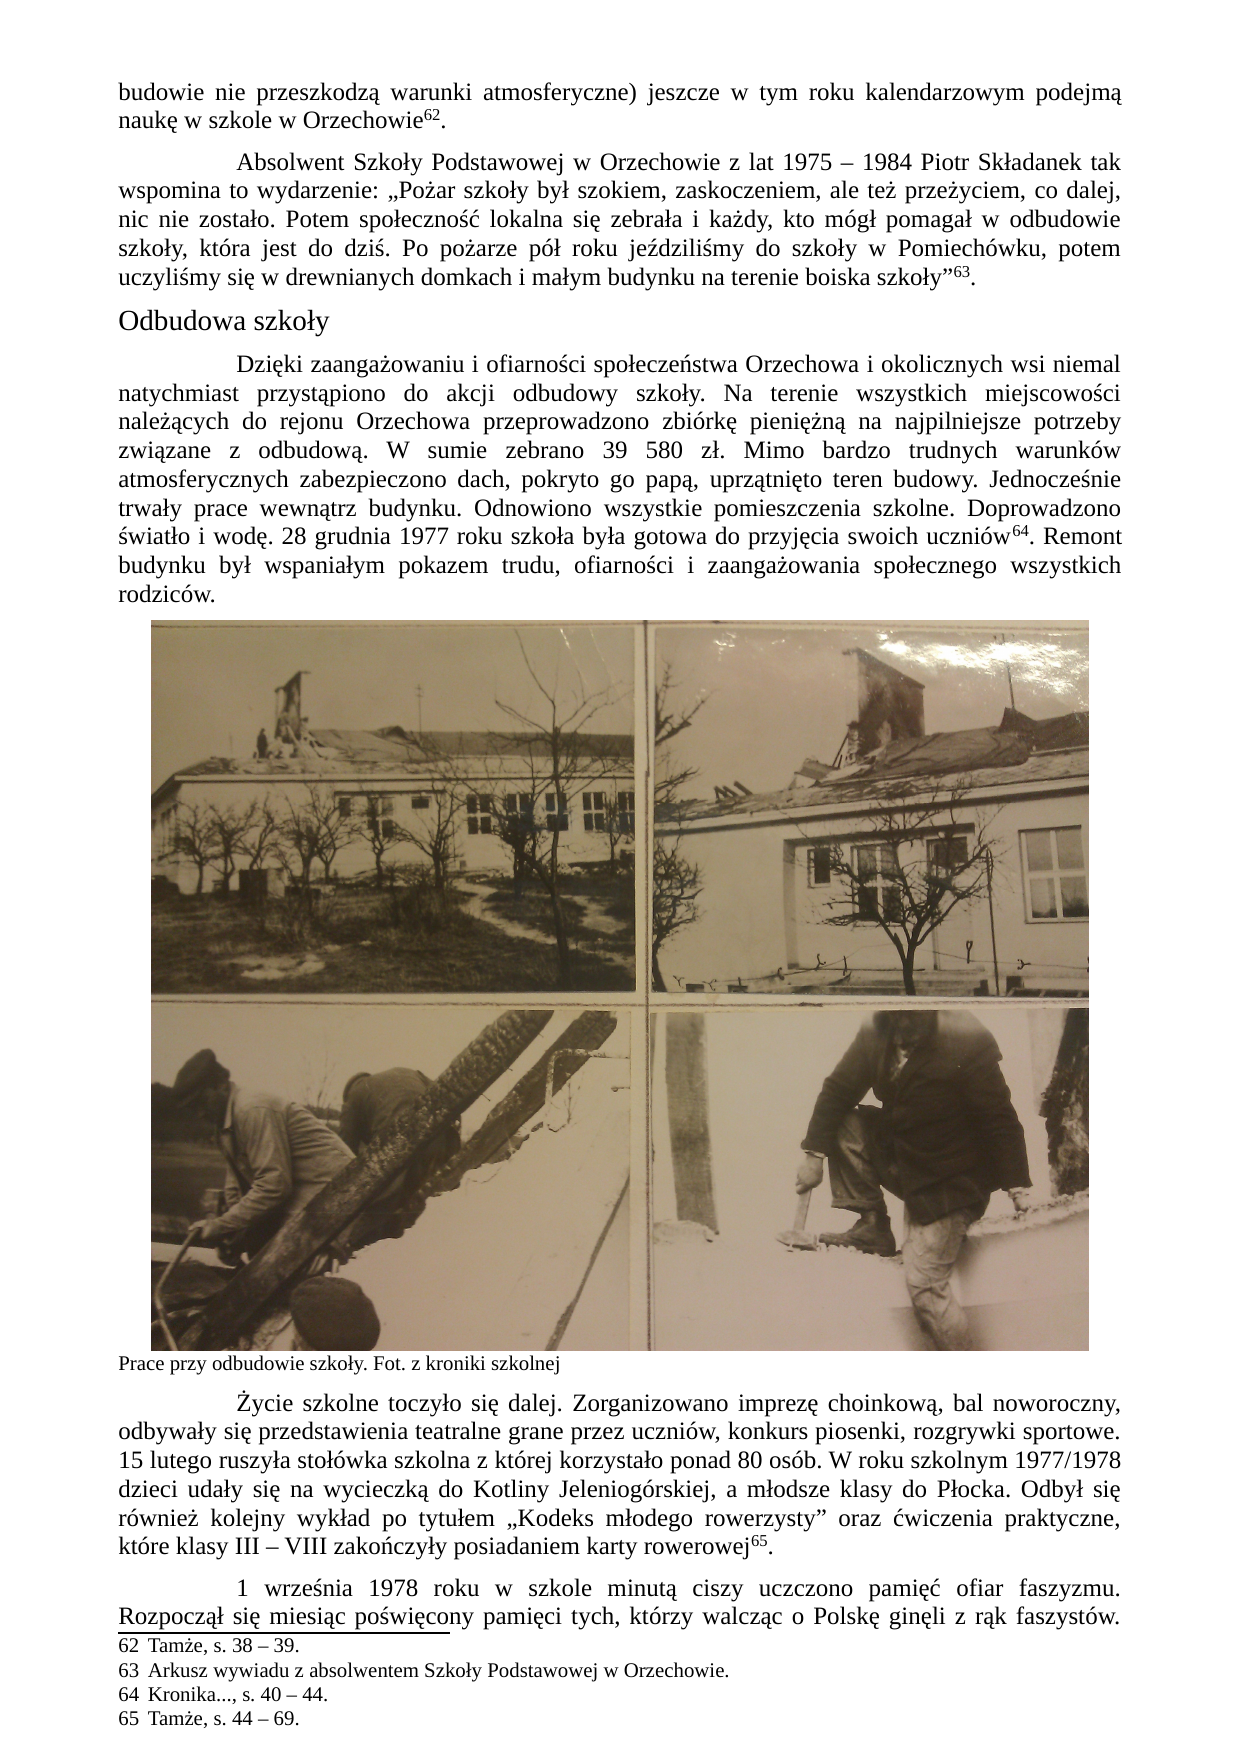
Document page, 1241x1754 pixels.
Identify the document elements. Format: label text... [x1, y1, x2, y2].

text Dzięki zaangażowaniu i ofiarności społeczeństwa Orzechowa i okolicznych wsi niemal natychmiast przystąpiono do akcji odbudowy szkoły. Na terenie wszystkich miejscowości należących do rejonu Orzechowa przeprowadzono zbiórkę pieniężną na najpilniejsze potrzeby związane z odbudową. W sumie zebrano 39 580 zł. Mimo bardzo trudnych warunków atmosferycznych zabezpieczono dach, pokryto go papą, uprzątnięto teren budowy. Jednocześnie trwały prace wewnątrz budynku. Odnowiono wszystkie pomieszczenia szkolne. Doprowadzono światło i wodę. 28 grudnia 1977 roku szkoła była gotowa do przyjęcia swoich uczniów. Remont budynku był wspaniałym pokazem trudu, ofiarności i zaangażowania społecznego wszystkich rodziców. [118, 349, 1122, 608]
text Kronika..., s. 40 – 44. [118, 1682, 1122, 1706]
text Życie szkolne toczyło się dalej. Zorganizowano imprezę choinkową, bal noworoczny, odbywały się przedstawienia teatralne grane przez uczniów, konkurs piosenki, rozgrywki sportowe. 15 lutego ruszyła stołówka szkolna z której korzystało ponad 80 osób. W roku szkolnym 1977/1978 dzieci udały się na wycieczką do Kotliny Jeleniogórskiej, a młodsze klasy do Płocka. Odbył się również kolejny wykład po tytułem „Kodeks młodego rowerzysty” oraz ćwiczenia praktyczne, które klasy III – VIII zakończyły posiadaniem karty rowerowej. [118, 1388, 1122, 1560]
text budowie nie przeszkodzą warunki atmosferyczne) jeszcze w tym roku kalendarzowym podejmą naukę w szkole w Orzechowie. [118, 77, 1122, 134]
text Tamże, s. 38 – 39. [118, 1633, 1122, 1657]
text 1 września 1978 roku w szkole minutą ciszy uczczono pamięć ofiar faszyzmu. Rozpoczął się miesiąc poświęcony pamięci tych, którzy walcząc o Polskę ginęli z rąk faszystów. [118, 1573, 1122, 1630]
text Odbudowa szkoły [118, 303, 1122, 336]
text Arkusz wywiadu z absolwentem Szkoły Podstawowej w Orzechowie. [118, 1657, 1122, 1682]
text Tamże, s. 44 – 69. [118, 1706, 1122, 1730]
text Prace przy odbudowie szkoły. Fot. z kroniki szkolnej [118, 620, 1122, 1375]
text Absolwent Szkoły Podstawowej w Orzechowie z lat 1975 – 1984 Piotr Składanek tak wspomina to wydarzenie: „Pożar szkoły był szokiem, zaskoczeniem, ale też przeżyciem, co dalej, nic nie zostało. Potem społeczność lokalna się zebrała i każdy, kto mógł pomagał w odbudowie szkoły, która jest do dziś. Po pożarze pół roku jeździliśmy do szkoły w Pomiechówku, potem uczyliśmy się w drewnianych domkach i małym budynku na terenie boiska szkoły”. [118, 147, 1122, 290]
